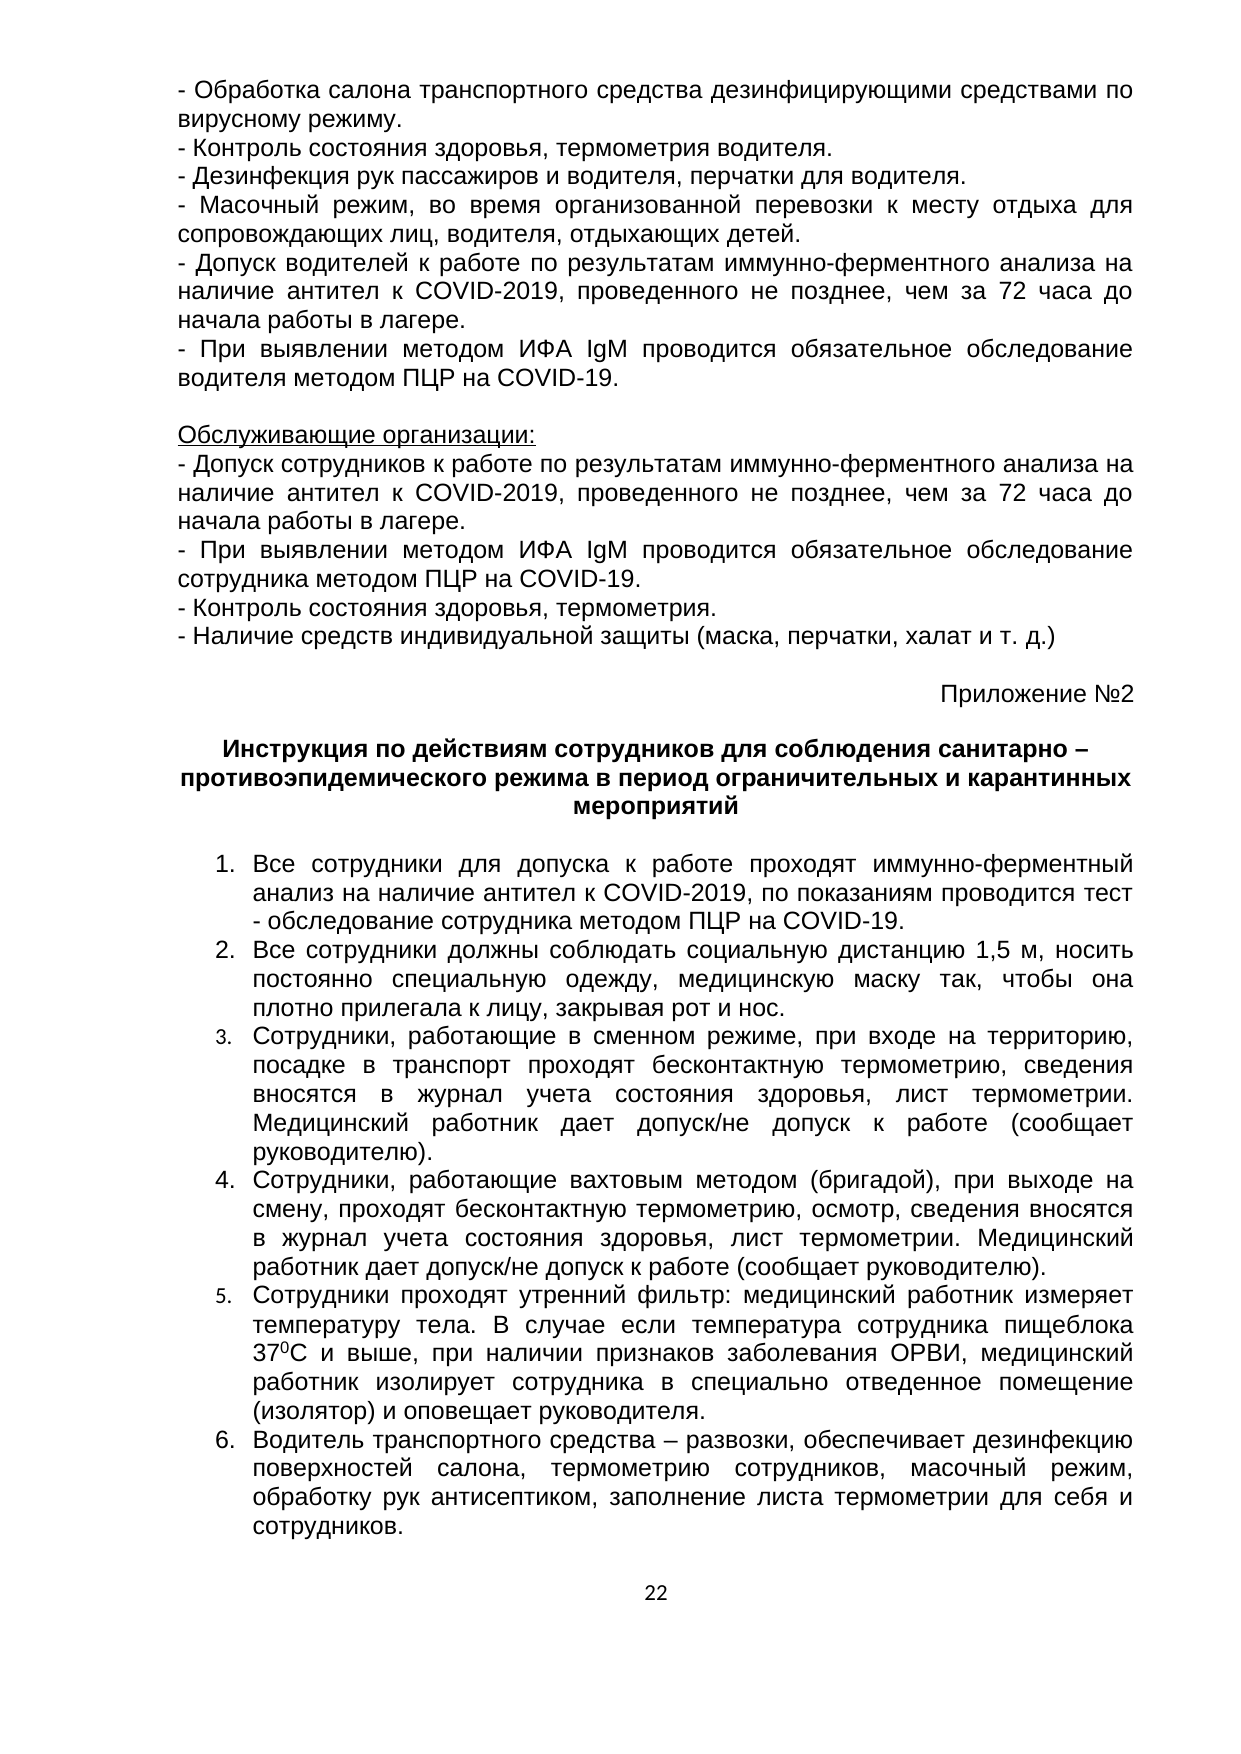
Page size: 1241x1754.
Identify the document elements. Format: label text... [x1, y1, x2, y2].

list Сотрудники проходят утренний фильтр: медицинский работник измеряет температуру тела. В случае если температура сотрудника пищеблока 370С и выше, при наличии признаков заболевания ОРВИ, медицинский работник изолирует сотрудника в специально отведенное помещение (изолятор) и оповещает руководителя. [215, 1281, 1134, 1425]
list Водитель транспортного средства – развозки, обеспечивает дезинфекцию поверхностей салона, термометрию сотрудников, масочный режим, обработку рук антисептиком, заполнение листа термометрии для себя и сотрудников. [215, 1425, 1134, 1540]
list Все сотрудники для допуска к работе проходят иммунно-ферментный анализ на наличие антител к COVID-2019, по показаниям проводится тест - обследование сотрудника методом ПЦР на COVID-19. [215, 849, 1134, 935]
text - При выявлении методом ИФА IgM проводится обязательное обследование водителя методом ПЦР на COVID-19. [177, 334, 1134, 391]
text - Масочный режим, во время организованной перевозки к месту отдыха для сопровождающих лиц, водителя, отдыхающих детей. [177, 190, 1134, 247]
text Обслуживающие организации: [177, 420, 1134, 449]
text Инструкция по действиям сотрудников для соблюдения санитарно – противоэпидемического режима в период ограничительных и карантинных мероприятий [177, 734, 1134, 820]
text Приложение №2 [177, 679, 1134, 707]
text - Обработка салона транспортного средства дезинфицирующими средствами по вирусному режиму. [177, 75, 1134, 132]
text - Наличие средств индивидуальной защиты (маска, перчатки, халат и т. д.) [177, 621, 1134, 650]
list Все сотрудники должны соблюдать социальную дистанцию 1,5 м, носить постоянно специальную одежду, медицинскую маску так, чтобы она плотно прилегала к лицу, закрывая рот и нос. [215, 935, 1134, 1021]
list Сотрудники, работающие вахтовым методом (бригадой), при выходе на смену, проходят бесконтактную термометрию, осмотр, сведения вносятся в журнал учета состояния здоровья, лист термометрии. Медицинский работник дает допуск/не допуск к работе (сообщает руководителю). [215, 1166, 1134, 1281]
text - Допуск водителей к работе по результатам иммунно-ферментного анализа на наличие антител к COVID-2019, проведенного не позднее, чем за 72 часа до начала работы в лагере. [177, 247, 1134, 334]
text - При выявлении методом ИФА IgM проводится обязательное обследование сотрудника методом ПЦР на COVID-19. [177, 535, 1134, 592]
list Сотрудники, работающие в сменном режиме, при входе на территорию, посадке в транспорт проходят бесконтактную термометрию, сведения вносятся в журнал учета состояния здоровья, лист термометрии. Медицинский работник дает допуск/не допуск к работе (сообщает руководителю). [215, 1021, 1134, 1166]
text - Контроль состояния здоровья, термометрия водителя. [177, 132, 1134, 161]
text - Дезинфекция рук пассажиров и водителя, перчатки для водителя. [177, 161, 1134, 190]
text - Контроль состояния здоровья, термометрия. [177, 592, 1134, 621]
text - Допуск сотрудников к работе по результатам иммунно-ферментного анализа на наличие антител к COVID-2019, проведенного не позднее, чем за 72 часа до начала работы в лагере. [177, 449, 1134, 535]
